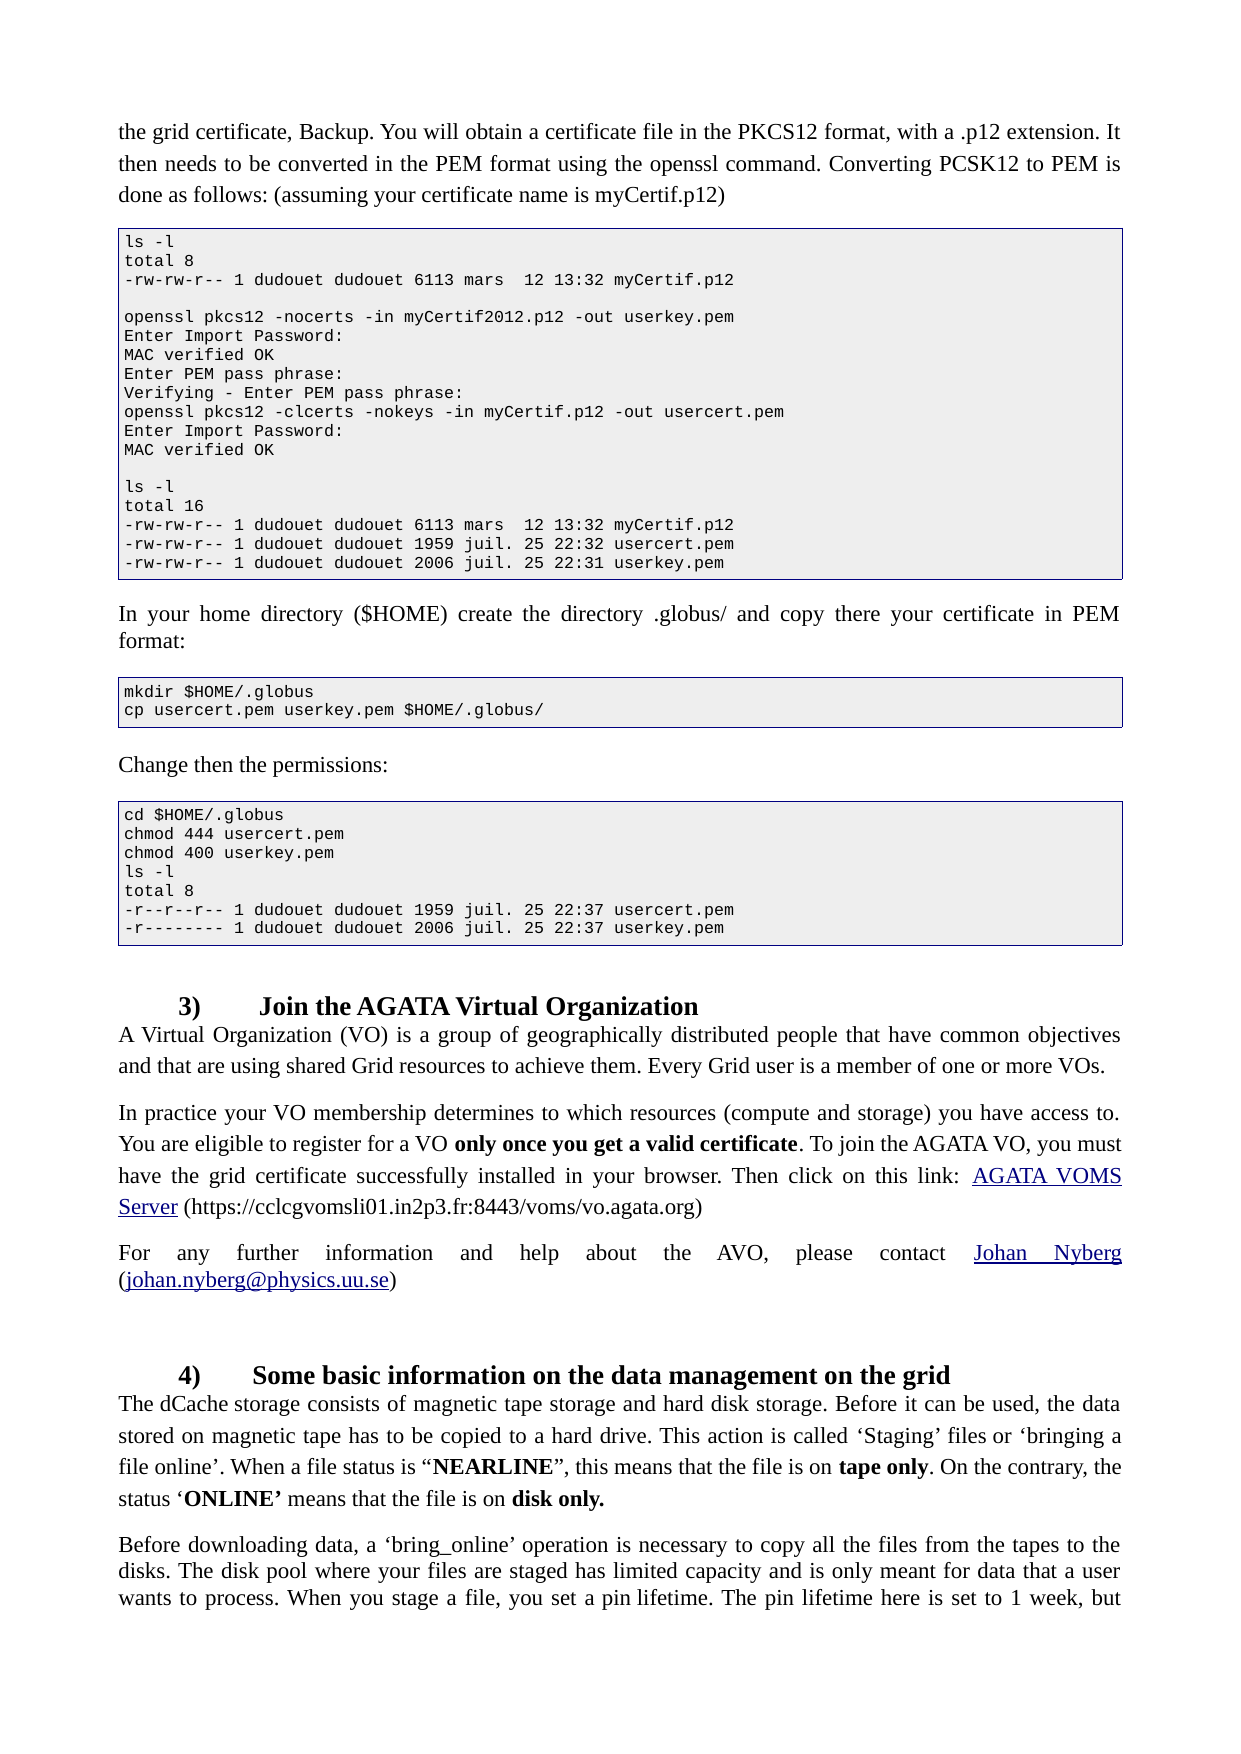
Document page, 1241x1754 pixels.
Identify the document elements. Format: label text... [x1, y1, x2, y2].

text In your home directory ($HOME) create the directory .globus/ and copy there your certificate in PEM format: [118, 601, 1122, 653]
table_header ls -l total 8 -rw-rw-r-- 1 dudouet dudouet 6113 mars 12 13:32 myCertif.p12 openssl pkcs12 -nocerts -in myCertif2012.p12 -out userkey.pem Enter Import Password: MAC verified OK Enter PEM pass phrase: Verifying - Enter PEM pass phrase: openssl pkcs12 -clcerts -nokeys -in myCertif.p12 -out usercert.pem Enter Import Password: MAC verified OK ls -l total 16 -rw-rw-r-- 1 dudouet dudouet 6113 mars 12 13:32 myCertif.p12 -rw-rw-r-- 1 dudouet dudouet 1959 juil. 25 22:32 usercert.pem -rw-rw-r-- 1 dudouet dudouet 2006 juil. 25 22:31 userkey.pem [119, 229, 1122, 579]
text The dCache storage consists of magnetic tape storage and hard disk storage. Before it can be used, the data stored on magnetic tape has to be copied to a hard drive. This action is called ‘Staging’ files or ‘bringing a file online’. When a file status is “NEARLINE”, this means that the file is on tape only. On the contrary, the status ‘ONLINE’ means that the file is on disk only. [118, 1390, 1122, 1511]
subtitle Join the AGATA Virtual Organization [178, 990, 1122, 1021]
text For any further information and help about the AVO, please contact Johan Nyberg (johan.nyberg@physics.uu.se) [118, 1239, 1122, 1292]
text Before downloading data, a ‘bring_online’ operation is necessary to copy all the files from the tapes to the disks. The disk pool where your files are staged has limited capacity and is only meant for data that a user wants to process. When you stage a file, you set a pin lifetime. The pin lifetime here is set to 1 week, but [118, 1531, 1122, 1610]
table_header mkdir $HOME/.globus cp usercert.pem userkey.pem $HOME/.globus/ [119, 678, 1122, 727]
table_header cd $HOME/.globus chmod 444 usercert.pem chmod 400 userkey.pem ls -l total 8 -r--r--r-- 1 dudouet dudouet 1959 juil. 25 22:37 usercert.pem -r-------- 1 dudouet dudouet 2006 juil. 25 22:37 userkey.pem [119, 802, 1122, 945]
text Change then the permissions: [118, 751, 1122, 777]
text A Virtual Organization (VO) is a group of geographically distributed people that have common objectives and that are using shared Grid resources to achieve them. Every Grid user is a member of one or more VOs. [118, 1021, 1122, 1079]
text In practice your VO membership determines to which resources (compute and storage) you have access to. You are eligible to register for a VO only once you get a valid certificate. To join the AGATA VO, you must have the grid certificate successfully installed in your browser. Then click on this link: AGATA VOMS Server (https://cclcgvomsli01.in2p3.fr:8443/voms/vo.agata.org) [118, 1098, 1122, 1219]
text the grid certificate, Backup. You will obtain a certificate file in the PKCS12 format, with a .p12 extension. It then needs to be converted in the PEM format using the openssl command. Converting PCSK12 to PEM is done as follows: (assuming your certificate name is myCertif.p12) [118, 118, 1122, 208]
subtitle Some basic information on the data management on the grid [178, 1359, 1122, 1390]
